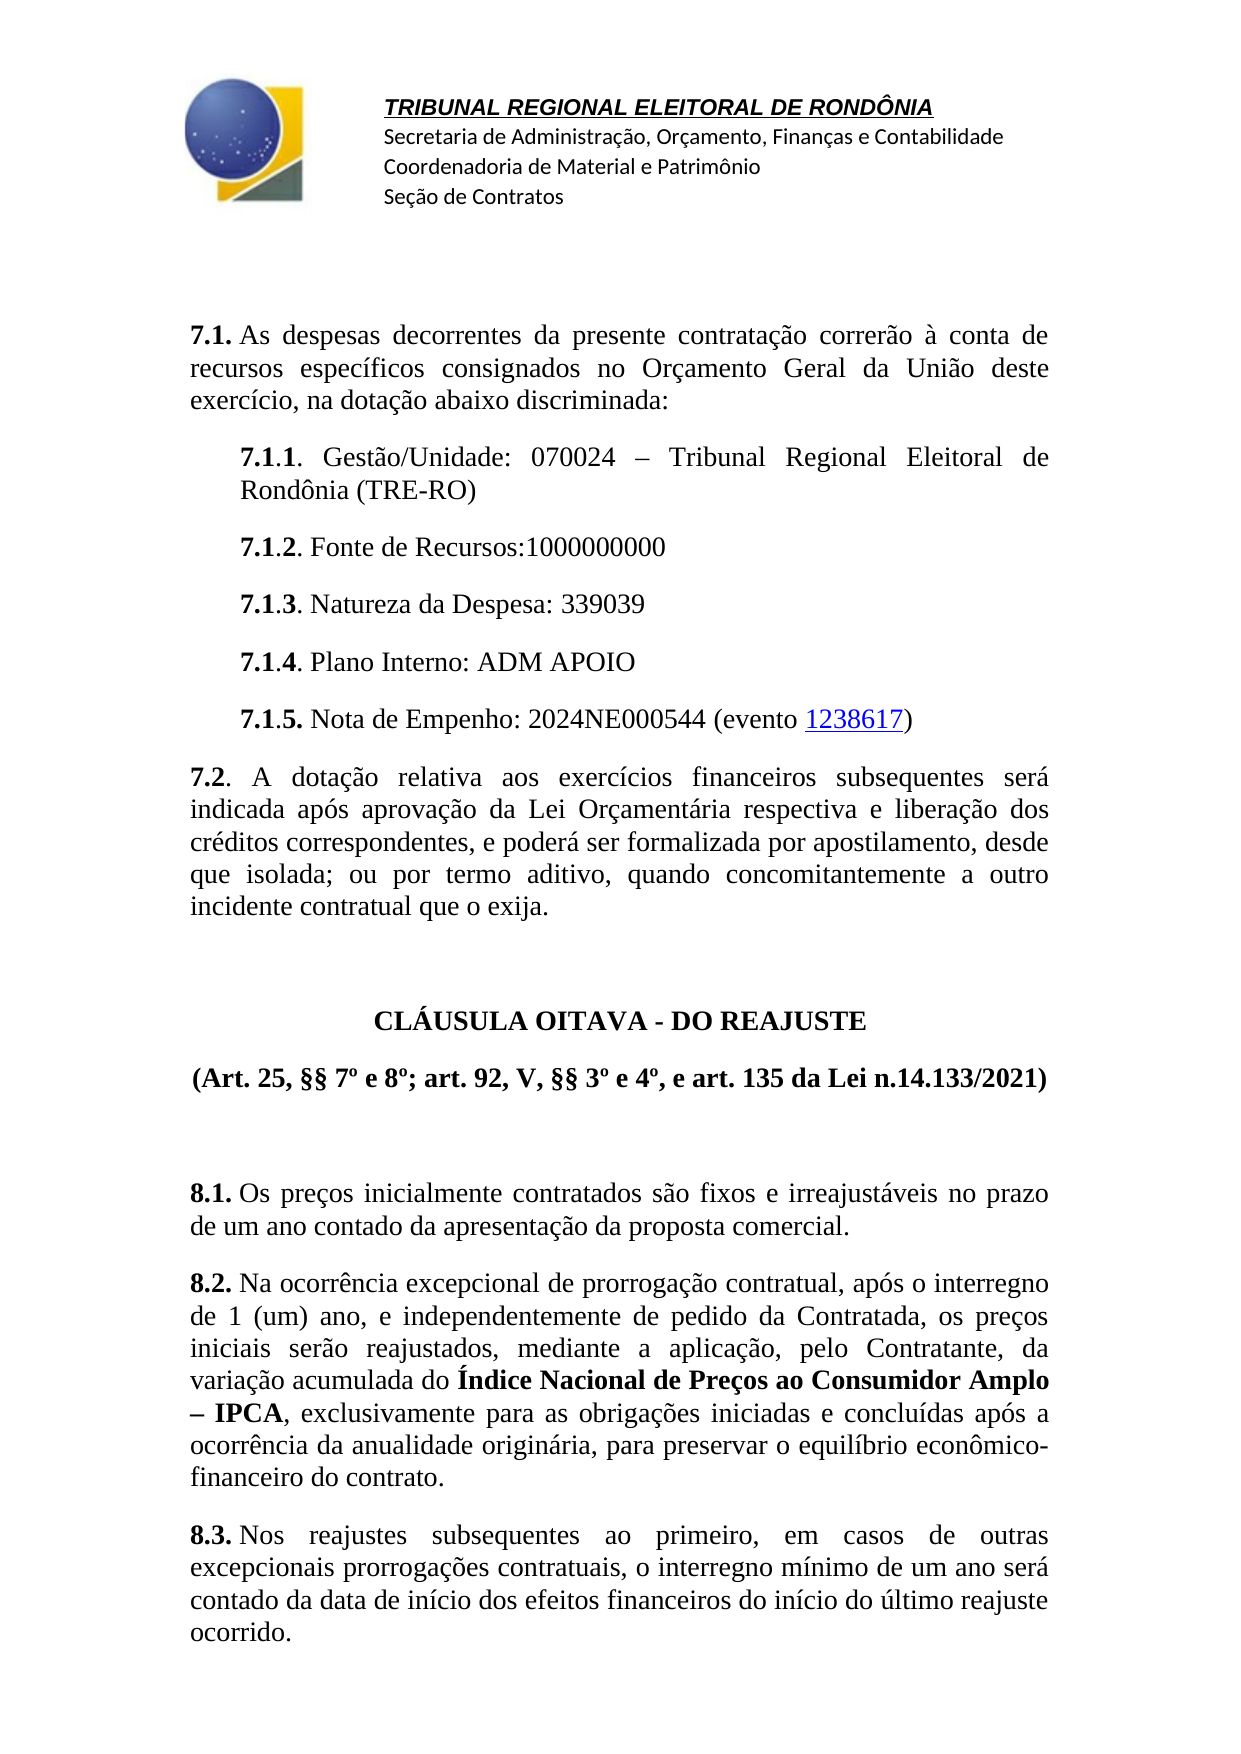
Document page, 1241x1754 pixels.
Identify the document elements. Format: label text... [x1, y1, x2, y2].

text 8.2. Na ocorrência excepcional de prorrogação contratual, após o interregno de 1 (um) ano, e independentemente de pedido da Contratada, os preços iniciais serão reajustados, mediante a aplicação, pelo Contratante, da variação acumulada do Índice Nacional de Preços ao Consumidor Amplo – IPCA, exclusivamente para as obrigações iniciadas e concluídas após a ocorrência da anualidade originária, para preservar o equilíbrio econômico-financeiro do contrato. [190, 1266, 1051, 1493]
text 7.1.4. Plano Interno: ADM APOIO [240, 645, 1051, 677]
text CLÁUSULA OITAVA - DO REAJUSTE [190, 1004, 1051, 1037]
text 8.3. Nos reajustes subsequentes ao primeiro, em casos de outras excepcionais prorrogações contratuais, o interregno mínimo de um ano será contado da data de início dos efeitos financeiros do início do último reajuste ocorrido. [190, 1518, 1051, 1647]
text 7.1.5. Nota de Empenho: 2024NE000544 (evento 1238617) [240, 702, 1051, 735]
text 7.2. A dotação relativa aos exercícios financeiros subsequentes será indicada após aprovação da Lei Orçamentária respectiva e liberação dos créditos correspondentes, e poderá ser formalizada por apostilamento, desde que isolada; ou por termo aditivo, quando concomitantemente a outro incidente contratual que o exija. [190, 760, 1051, 922]
text 8.1. Os preços inicialmente contratados são fixos e irreajustáveis no prazo de um ano contado da apresentação da proposta comercial. [190, 1176, 1051, 1241]
text 7.1.2. Fonte de Recursos:1000000000 [240, 530, 1051, 563]
text 7.1. As despesas decorrentes da presente contratação correrão à conta de recursos específicos consignados no Orçamento Geral da União deste exercício, na dotação abaixo discriminada: [190, 318, 1051, 415]
text (Art. 25, §§ 7º e 8º; art. 92, V, §§ 3º e 4º, e art. 135 da Lei n.14.133/2021) [190, 1062, 1051, 1094]
text 7.1.1. Gestão/Unidade: 070024 – Tribunal Regional Eleitoral de Rondônia (TRE-RO) [240, 440, 1051, 505]
text 7.1.3. Natureza da Despesa: 339039 [240, 588, 1051, 620]
